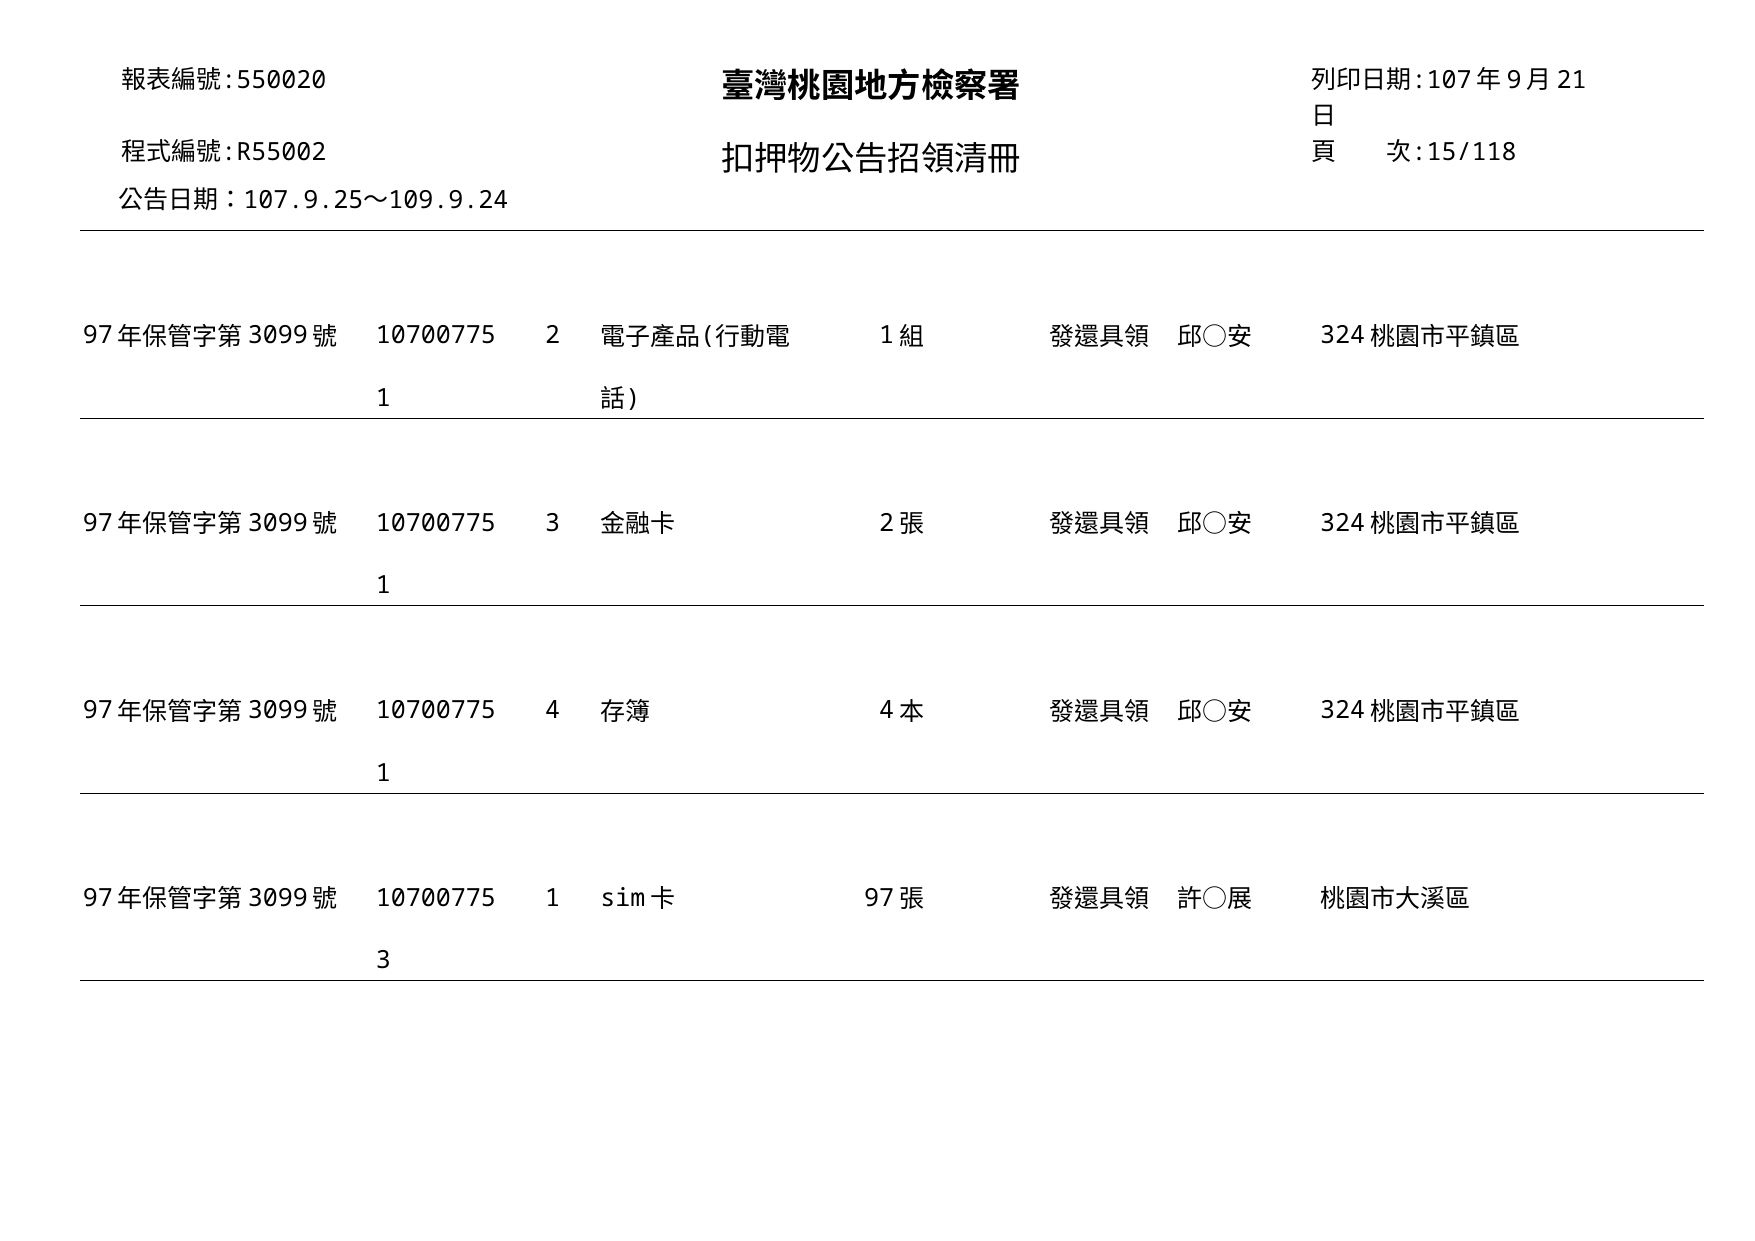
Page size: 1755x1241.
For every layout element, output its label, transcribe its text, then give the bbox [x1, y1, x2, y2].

table_cell [1575, 419, 1704, 605]
table_cell 4 [507, 606, 597, 792]
table_cell 邱○安 [1175, 231, 1317, 417]
table_cell 107007751 [373, 606, 507, 792]
table_cell 4本 [808, 606, 927, 792]
table_cell 324桃園市平鎮區 [1317, 231, 1575, 417]
table_cell 107007751 [373, 231, 507, 417]
table_cell [1575, 606, 1704, 792]
table_cell 1組 [808, 231, 927, 417]
table_cell 發還具領 [1046, 606, 1175, 792]
table_cell 邱○安 [1175, 606, 1317, 792]
table_cell 324桃園市平鎮區 [1317, 419, 1575, 605]
table_cell 2張 [808, 419, 927, 605]
table_cell 107007753 [373, 794, 507, 980]
table_cell 電子產品(行動電話) [597, 231, 807, 417]
table_cell 發還具領 [1046, 231, 1175, 417]
table_cell 97年保管字第3099號 [80, 794, 373, 980]
table_cell 107007751 [373, 419, 507, 605]
table_cell 金融卡 [597, 419, 807, 605]
table_cell 1 [507, 794, 597, 980]
table_cell 邱○安 [1175, 419, 1317, 605]
table_cell [1575, 231, 1704, 417]
table_cell [927, 419, 1046, 605]
table_cell 2 [507, 231, 597, 417]
table_cell [1575, 794, 1704, 980]
table_cell 桃園市大溪區 [1317, 794, 1575, 980]
table_cell 97年保管字第3099號 [80, 231, 373, 417]
table_cell 發還具領 [1046, 794, 1175, 980]
table_cell 發還具領 [1046, 419, 1175, 605]
table_cell 許○展 [1175, 794, 1317, 980]
table_cell 3 [507, 419, 597, 605]
table_cell 存簿 [597, 606, 807, 792]
table_cell 97年保管字第3099號 [80, 419, 373, 605]
table_cell [927, 794, 1046, 980]
table_cell [927, 606, 1046, 792]
table_cell sim卡 [597, 794, 807, 980]
table_cell 97年保管字第3099號 [80, 606, 373, 792]
table_cell 97張 [808, 794, 927, 980]
table_cell 324桃園市平鎮區 [1317, 606, 1575, 792]
table_cell [927, 231, 1046, 417]
